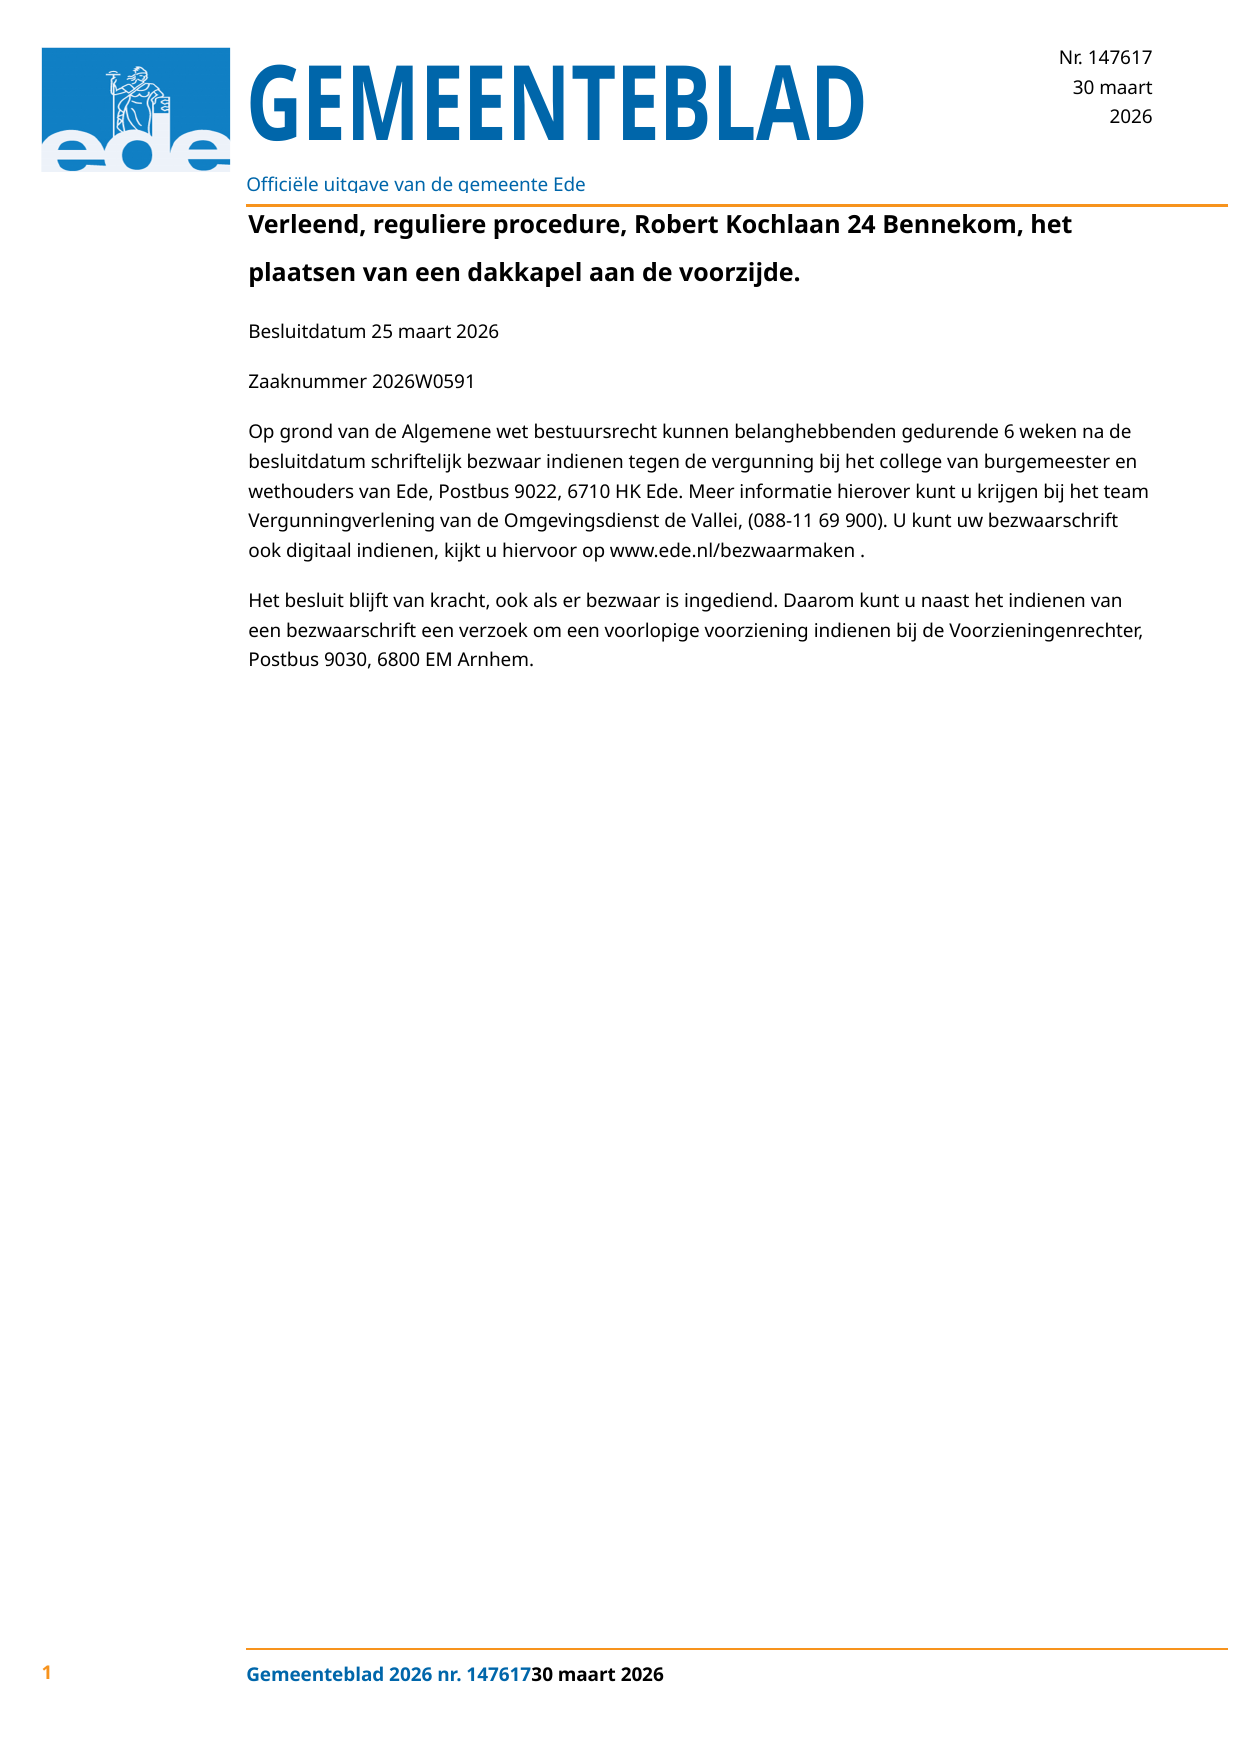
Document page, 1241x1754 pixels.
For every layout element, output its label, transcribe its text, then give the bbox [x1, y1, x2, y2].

text Verleend, reguliere procedure, Robert Kochlaan 24 Bennekom, het plaatsen van een dakkapel aan de voorzijde. [248, 207, 1152, 288]
picture [41, 47, 231, 172]
text Zaaknummer 2026W0591 [248, 368, 1152, 394]
text Het besluit blijft van kracht, ook als er bezwaar is ingediend. Daarom kunt u naast het indienen van een bezwaarschrift een verzoek om een voorlopige voorziening indienen bij de Voorzieningenrechter, Postbus 9030, 6800 EM Arnhem. [248, 587, 1152, 672]
text Op grond van de Algemene wet bestuursrecht kunnen belanghebbenden gedurende 6 weken na de besluitdatum schriftelijk bezwaar indienen tegen de vergunning bij het college van burgemeester en wethouders van Ede, Postbus 9022, 6710 HK Ede. Meer informatie hierover kunt u krijgen bij het team Vergunningverlening van de Omgevingsdienst de Vallei, (088-11 69 900). U kunt uw bezwaarschrift ook digitaal indienen, kijkt u hiervoor op www.ede.nl/bezwaarmaken . [248, 419, 1152, 563]
text Besluitdatum 25 maart 2026 [248, 318, 1152, 344]
